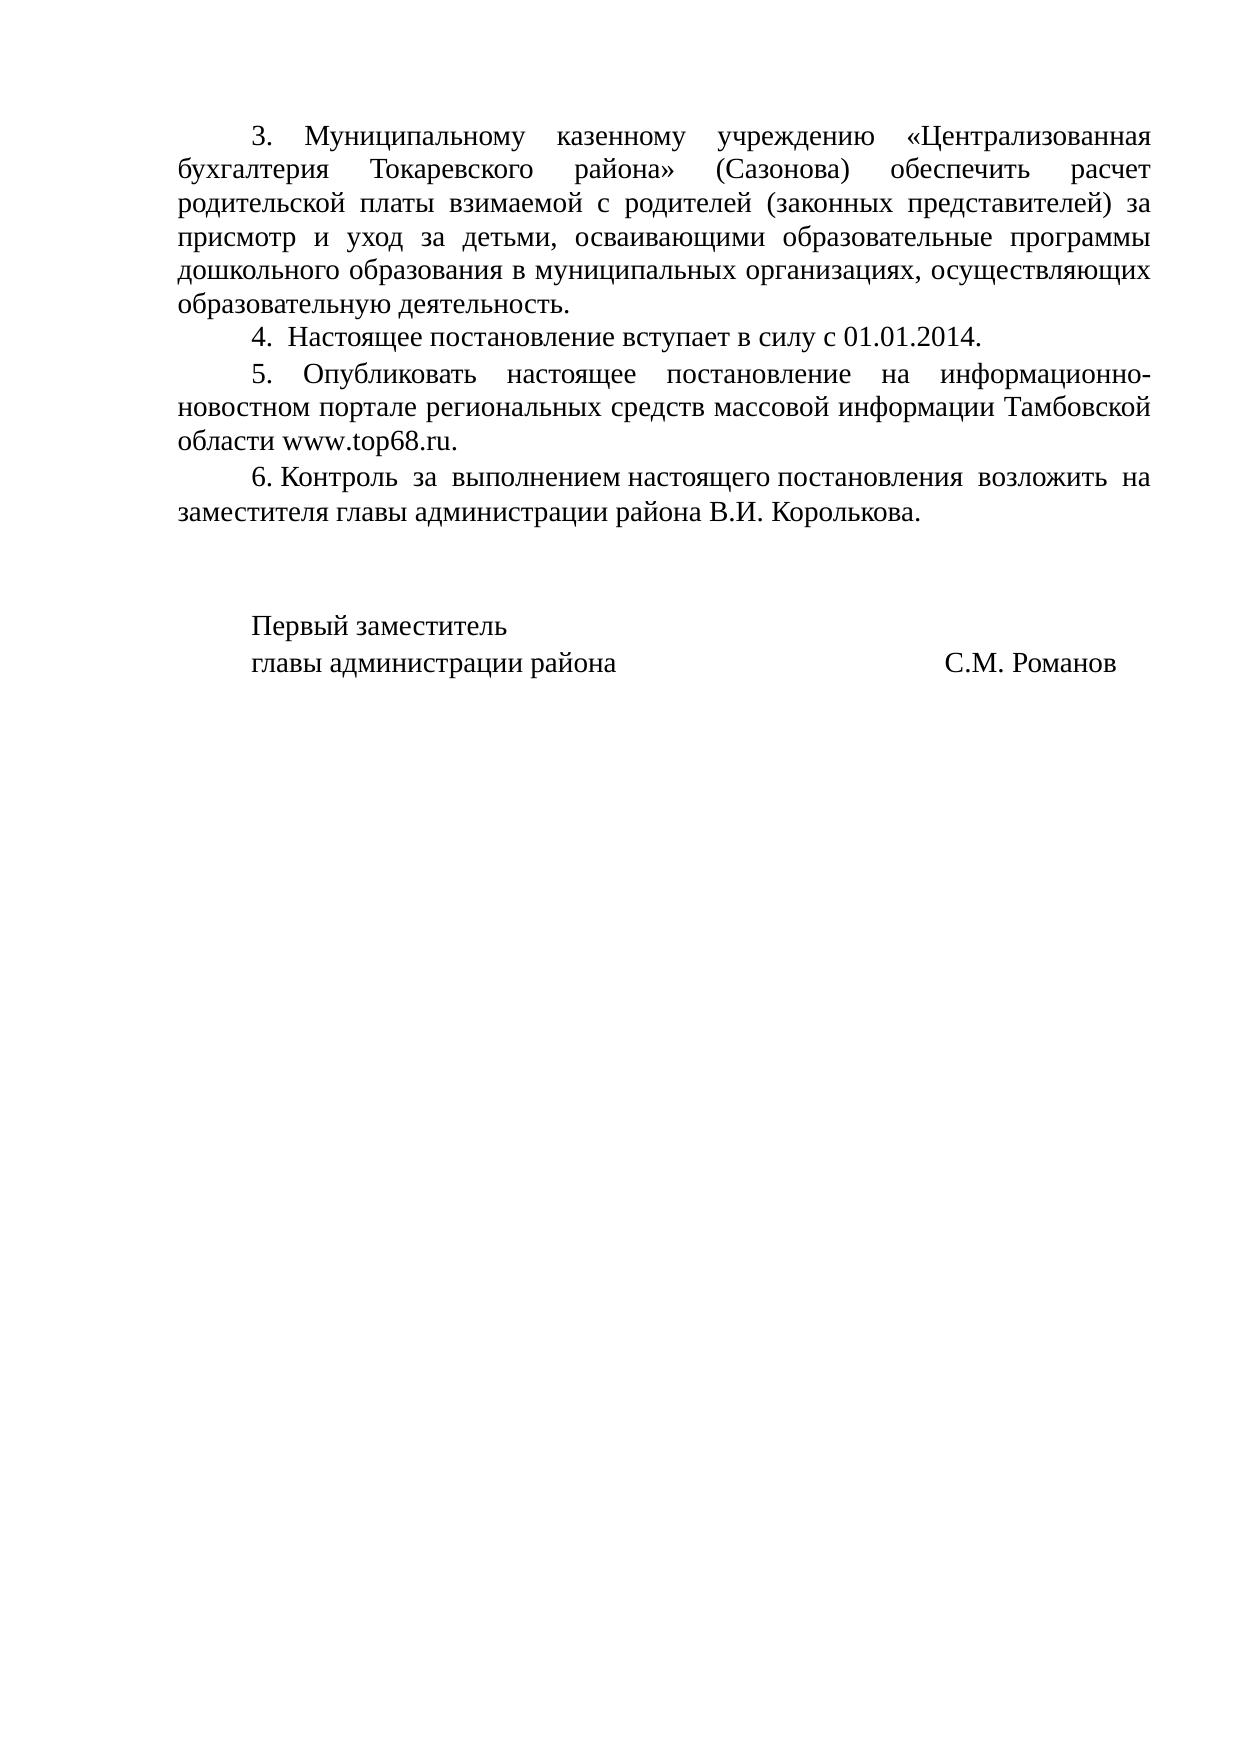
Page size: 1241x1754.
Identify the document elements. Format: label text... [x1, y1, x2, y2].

text 3. Муниципальному казенному учреждению «Централизованная бухгалтерия Токаревского района» (Сазонова) обеспечить расчет родительской платы взимаемой с родителей (законных представителей) за присмотр и уход за детьми, осваивающими образовательные программы дошкольного образования в муниципальных организациях, осуществляющих образовательную деятельность. [177, 118, 1152, 319]
text 4. Настоящее постановление вступает в силу с 01.01.2014. [177, 319, 1152, 353]
text главы администрации района С.М. Романов [177, 645, 1152, 678]
text 5. Опубликовать настоящее постановление на информационно-новостном портале региональных средств массовой информации Тамбовской области www.top68.ru. [177, 356, 1152, 456]
text Первый заместитель [177, 608, 1152, 642]
text 6. Контроль за выполнением настоящего постановления возложить на заместителя главы администрации района В.И. Королькова. [177, 459, 1152, 528]
